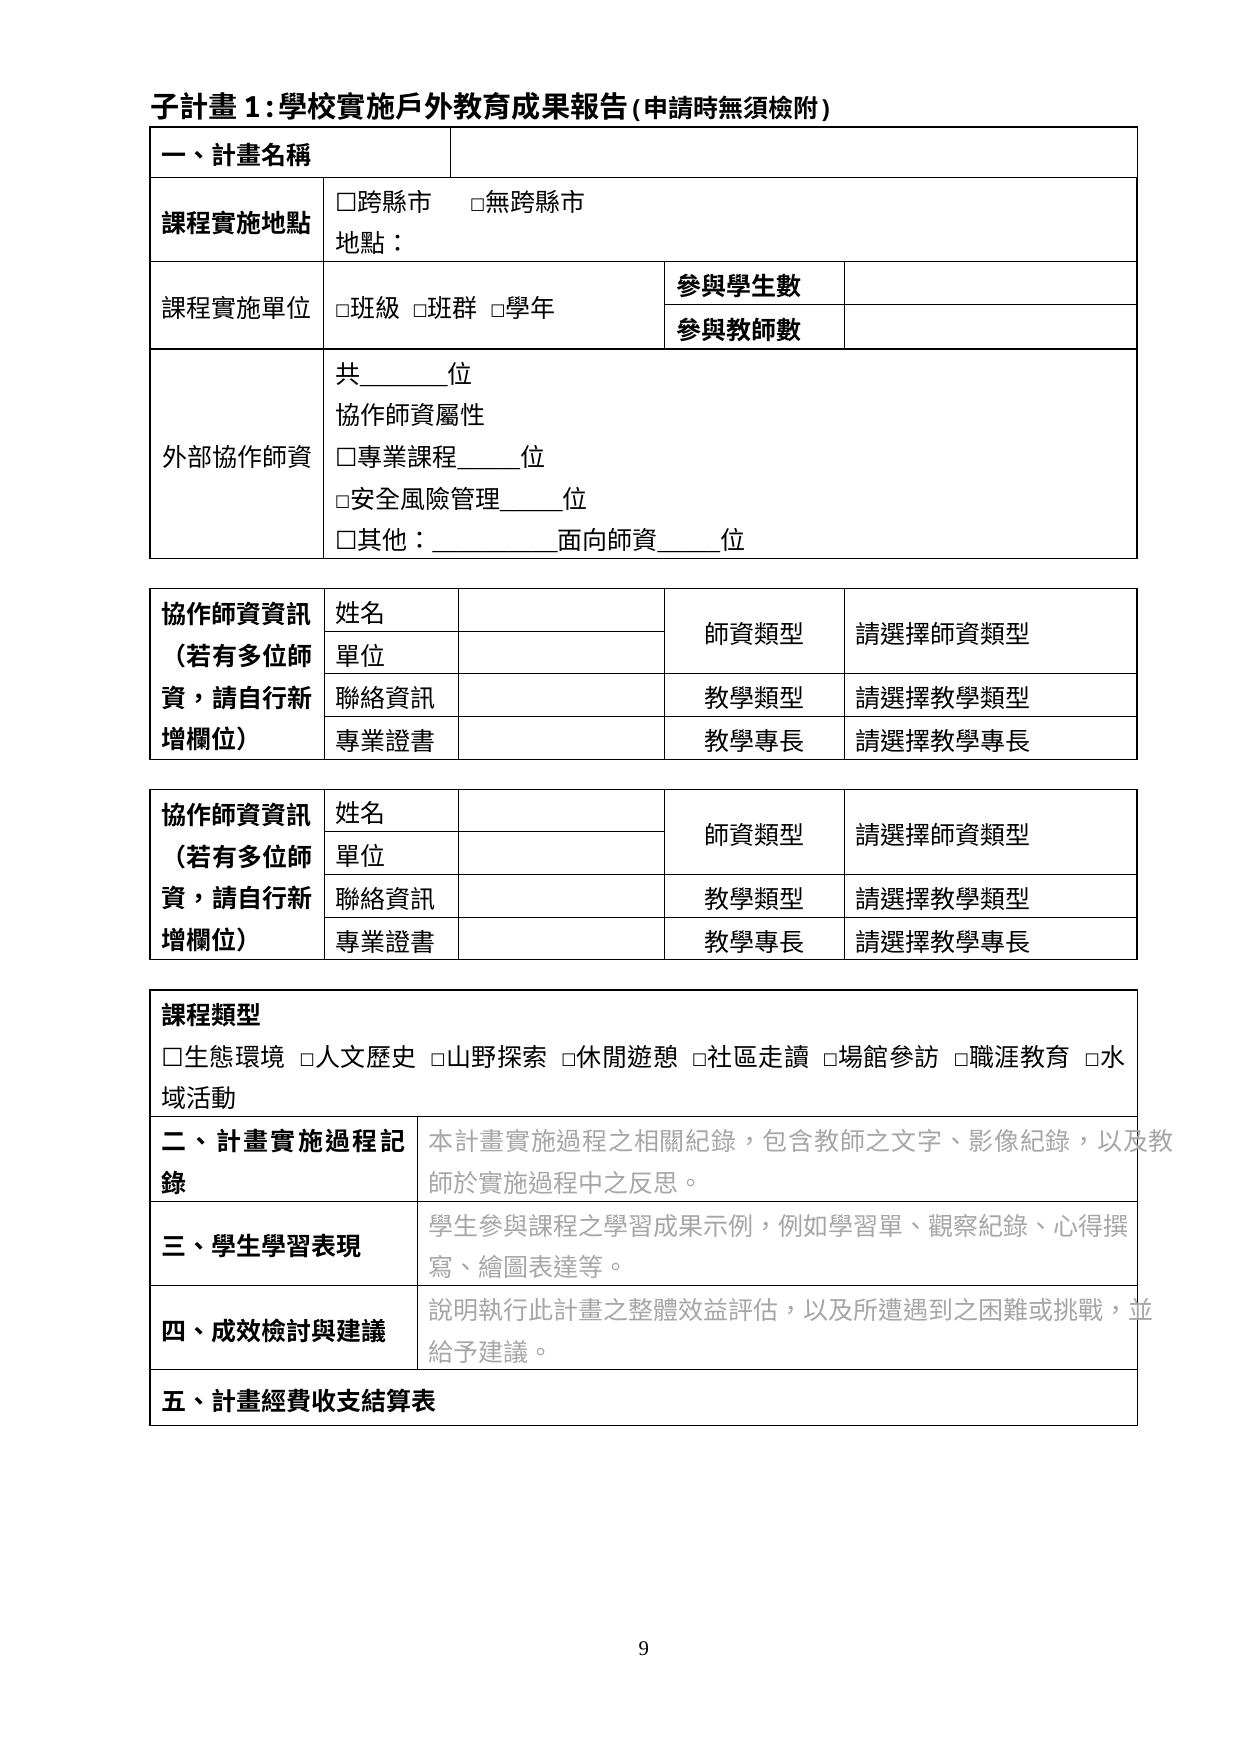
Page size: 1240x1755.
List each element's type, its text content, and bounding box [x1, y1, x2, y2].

table_header 請選擇師資類型 [845, 790, 1136, 874]
table_cell 教學類型 [665, 875, 844, 917]
table_header 課程類型 ☐生態環境 ☐人文歷史 ☐山野探索 ☐休閒遊憩 ☐社區走讀 ☐場館參訪 ☐職涯教育 ☐水域活動 [151, 991, 1137, 1116]
table_cell 請選擇教學專長 [845, 918, 1136, 959]
table_cell 四、成效檢討與建議 [151, 1286, 417, 1369]
table_cell 專業證書 [325, 918, 458, 959]
table_cell 參與學生數 [665, 262, 844, 304]
table_header [459, 589, 664, 631]
table_cell 聯絡資訊 [325, 674, 458, 716]
table_cell ☐班級 ☐班群 ☐學年 [324, 262, 664, 348]
table_cell [459, 717, 664, 759]
table_cell 請選擇教學專長 [845, 717, 1136, 759]
table_cell [459, 632, 664, 673]
table_cell [459, 832, 664, 874]
table_header [451, 128, 1137, 177]
table_cell 教學專長 [665, 918, 844, 959]
table_cell 共_______位 協作師資屬性 ☐專業課程_____位 ☐安全風險管理_____位 ☐其他：__________面向師資_____位 [324, 350, 1136, 558]
table_cell 聯絡資訊 [325, 875, 458, 917]
table_cell 三、學生學習表現 [151, 1202, 417, 1285]
table_cell [845, 305, 1136, 348]
table_cell [459, 674, 664, 716]
table_cell ☐跨縣市 ☐無跨縣市 地點： [324, 178, 1136, 261]
table_cell 說明執行此計畫之整體效益評估，以及所遭遇到之困難或挑戰，並給予建議。 [418, 1286, 1137, 1369]
table_cell 課程實施地點 [151, 178, 323, 261]
table_header 師資類型 [665, 790, 844, 874]
table_header [459, 790, 664, 831]
table_header 師資類型 [665, 589, 844, 673]
table_cell [459, 875, 664, 917]
table_cell 參與教師數 [665, 305, 844, 348]
table_cell 本計畫實施過程之相關紀錄，包含教師之文字、影像紀錄，以及教師於實施過程中之反思。 [418, 1117, 1137, 1201]
table_cell 單位 [325, 832, 458, 874]
table_cell [845, 262, 1136, 304]
table_header 姓名 [325, 589, 458, 631]
table_cell 請選擇教學類型 [845, 875, 1136, 917]
table_cell 請選擇教學類型 [845, 674, 1136, 716]
table_header 請選擇師資類型 [845, 589, 1136, 673]
table_cell 二、計畫實施過程記錄 [151, 1117, 417, 1201]
table_cell 教學專長 [665, 717, 844, 759]
table_header 協作師資資訊 （若有多位師資，請自行新增欄位） [151, 790, 324, 959]
table_header 一、計畫名稱 [151, 128, 450, 177]
table_cell 專業證書 [325, 717, 458, 759]
table_cell 單位 [325, 632, 458, 673]
table_header 協作師資資訊 （若有多位師資，請自行新增欄位） [151, 589, 324, 759]
table_cell 課程實施單位 [151, 262, 323, 348]
subtitle 子計畫1:學校實施戶外教育成果報告(申請時無須檢附) [150, 83, 1137, 126]
table_header 姓名 [325, 790, 458, 831]
table_cell 五、計畫經費收支結算表 [151, 1370, 1137, 1425]
table_cell [459, 918, 664, 959]
table_cell 教學類型 [665, 674, 844, 716]
table_cell 外部協作師資 [151, 350, 323, 558]
table_cell 學生參與課程之學習成果示例，例如學習單、觀察紀錄、心得撰寫、繪圖表達等。 [418, 1202, 1137, 1285]
